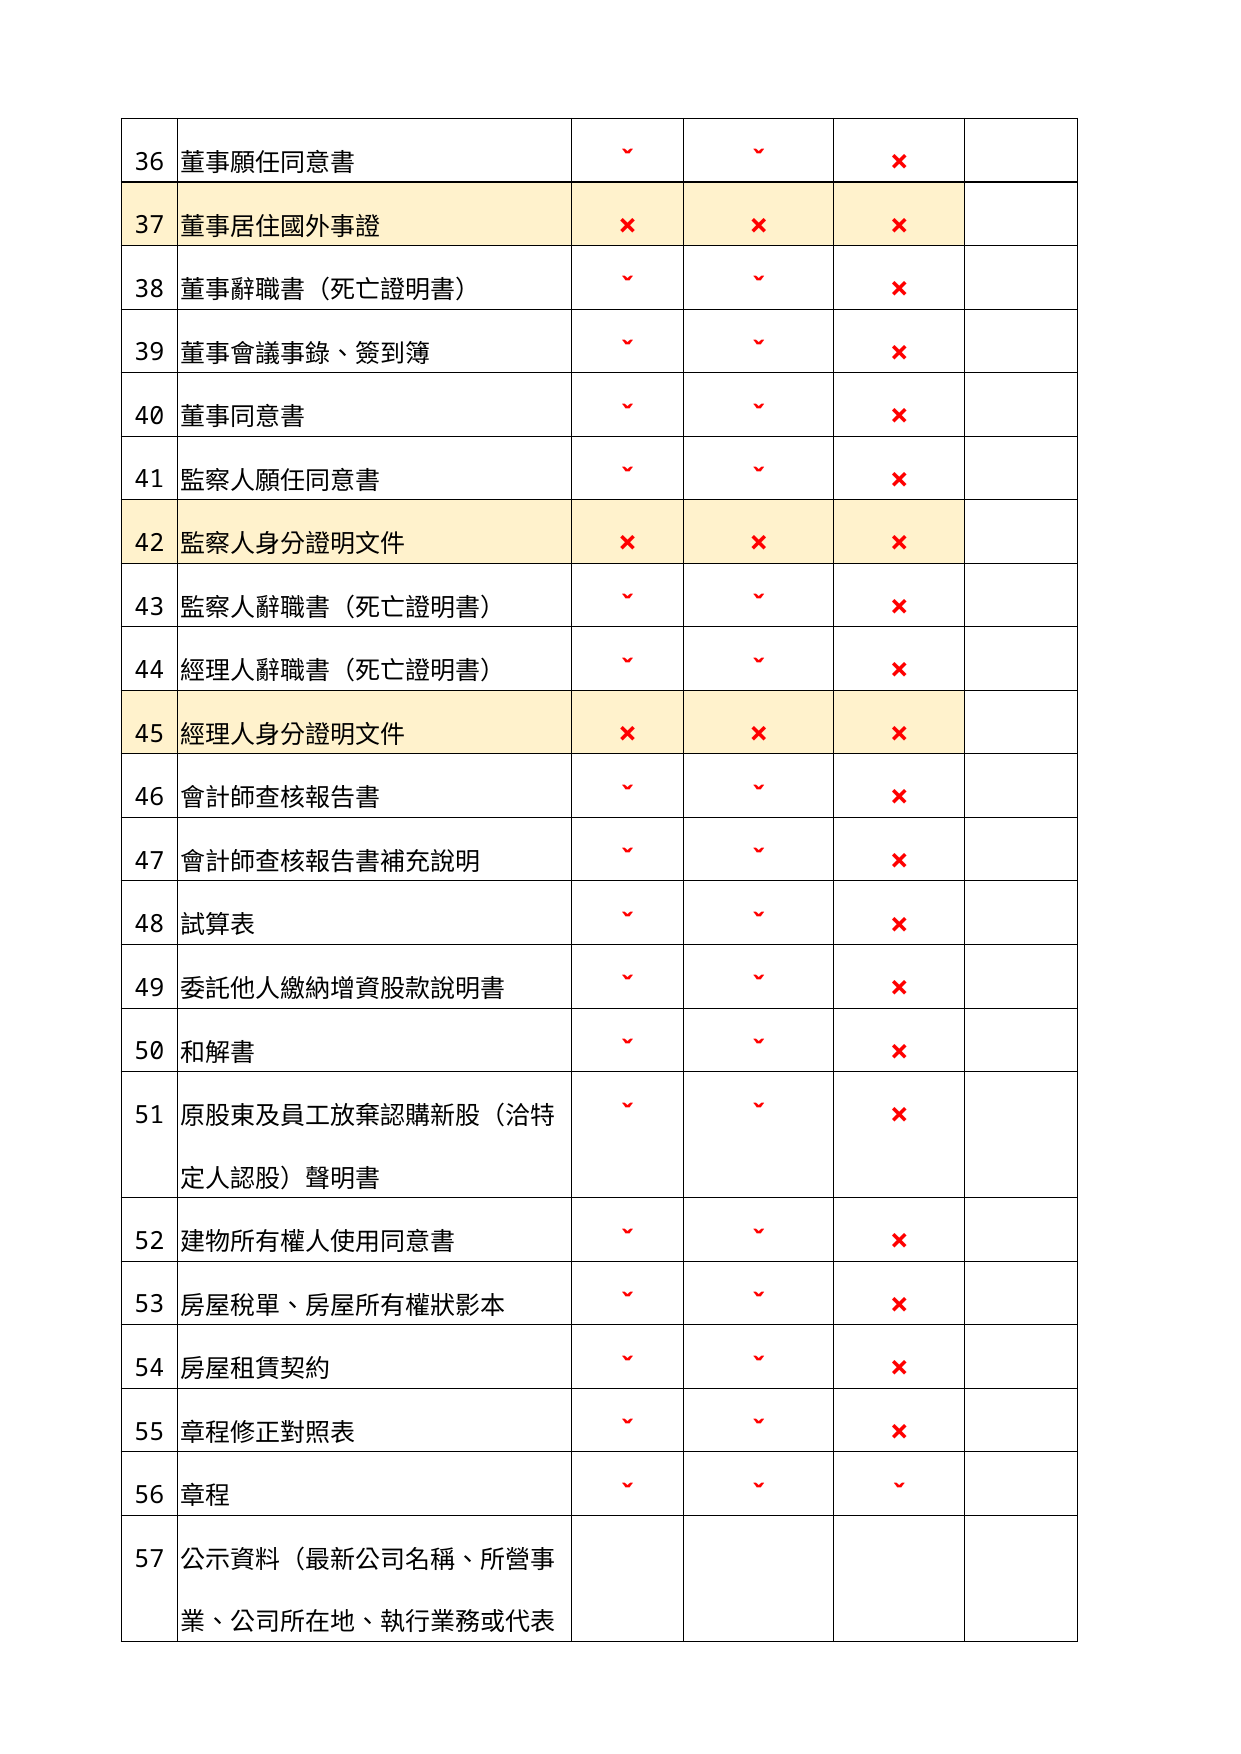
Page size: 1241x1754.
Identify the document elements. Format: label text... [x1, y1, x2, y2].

table_cell × [834, 754, 964, 817]
table_cell ˇ [684, 818, 833, 880]
table_cell 建物所有權人使用同意書 [178, 1198, 571, 1261]
table_cell ˇ [684, 246, 833, 308]
table_cell × [684, 691, 833, 753]
table_cell ˇ [572, 627, 683, 690]
table_cell [965, 1072, 1077, 1197]
table_cell [965, 310, 1077, 372]
table_cell × [834, 310, 964, 372]
table_cell ˇ [684, 119, 833, 181]
table_cell × [834, 564, 964, 626]
table_cell × [834, 437, 964, 499]
table_cell [965, 1389, 1077, 1451]
table_cell 38 [122, 246, 177, 308]
table_cell [965, 246, 1077, 308]
table_cell ˇ [684, 754, 833, 817]
table_cell ˇ [684, 1072, 833, 1197]
table_cell × [572, 183, 683, 245]
table_cell × [834, 183, 964, 245]
table_cell ˇ [572, 1452, 683, 1515]
table_cell × [834, 119, 964, 181]
table_cell 51 [122, 1072, 177, 1197]
table_cell × [834, 1198, 964, 1261]
table_cell 53 [122, 1262, 177, 1324]
table_cell ˇ [572, 754, 683, 817]
table_cell × [834, 1072, 964, 1197]
table_cell [965, 1516, 1077, 1641]
table_cell ˇ [684, 945, 833, 1007]
table_cell [965, 627, 1077, 690]
table_cell ˇ [572, 373, 683, 436]
table_cell 章程 [178, 1452, 571, 1515]
table_cell [965, 691, 1077, 753]
table_cell ˇ [572, 1198, 683, 1261]
table_cell 40 [122, 373, 177, 436]
table_cell × [834, 1009, 964, 1071]
table_cell × [834, 627, 964, 690]
table_cell 42 [122, 500, 177, 563]
table_cell 董事辭職書（死亡證明書） [178, 246, 571, 308]
table_cell 47 [122, 818, 177, 880]
table_cell [965, 1009, 1077, 1071]
table_cell ˇ [572, 1262, 683, 1324]
table_cell 57 [122, 1516, 177, 1641]
table_cell ˇ [572, 564, 683, 626]
table_cell × [834, 881, 964, 944]
table_cell ˇ [572, 1325, 683, 1388]
table_cell × [834, 691, 964, 753]
table_cell 43 [122, 564, 177, 626]
table_cell ˇ [684, 1009, 833, 1071]
table_cell 39 [122, 310, 177, 372]
table_cell 公示資料（最新公司名稱、所營事業、公司所在地、執行業務或代表 [178, 1516, 571, 1641]
table_cell [684, 1516, 833, 1641]
table_cell [965, 881, 1077, 944]
table_cell [965, 1325, 1077, 1388]
table_cell 56 [122, 1452, 177, 1515]
table_cell × [834, 1325, 964, 1388]
table_cell [965, 818, 1077, 880]
table_cell 49 [122, 945, 177, 1007]
table_cell 37 [122, 183, 177, 245]
table_cell [965, 500, 1077, 563]
table_cell ˇ [572, 881, 683, 944]
table_cell 會計師查核報告書 [178, 754, 571, 817]
table_cell × [572, 500, 683, 563]
table_cell ˇ [684, 310, 833, 372]
table_cell × [834, 1389, 964, 1451]
table_cell × [834, 246, 964, 308]
table_cell 董事願任同意書 [178, 119, 571, 181]
table_cell ˇ [572, 437, 683, 499]
table_cell 55 [122, 1389, 177, 1451]
table_cell 45 [122, 691, 177, 753]
table_cell 54 [122, 1325, 177, 1388]
table_cell [834, 1516, 964, 1641]
table_cell 董事會議事錄、簽到簿 [178, 310, 571, 372]
table_cell ˇ [572, 310, 683, 372]
table_cell 委託他人繳納增資股款說明書 [178, 945, 571, 1007]
table_cell 36 [122, 119, 177, 181]
table_cell 董事居住國外事證 [178, 183, 571, 245]
table_cell [965, 373, 1077, 436]
table_cell ˇ [684, 437, 833, 499]
table_cell [965, 1198, 1077, 1261]
table_cell [965, 564, 1077, 626]
table_cell 章程修正對照表 [178, 1389, 571, 1451]
table_cell ˇ [684, 1452, 833, 1515]
table_cell 試算表 [178, 881, 571, 944]
table_cell ˇ [572, 1009, 683, 1071]
table_cell ˇ [834, 1452, 964, 1515]
table_cell ˇ [572, 119, 683, 181]
table_cell ˇ [572, 246, 683, 308]
table_cell 原股東及員工放棄認購新股（洽特定人認股）聲明書 [178, 1072, 571, 1197]
table_cell 監察人願任同意書 [178, 437, 571, 499]
table_cell × [834, 945, 964, 1007]
table_cell ˇ [684, 881, 833, 944]
table_cell 房屋租賃契約 [178, 1325, 571, 1388]
table_cell ˇ [572, 1389, 683, 1451]
table_cell 50 [122, 1009, 177, 1071]
table_cell ˇ [572, 945, 683, 1007]
table_cell 46 [122, 754, 177, 817]
table_cell ˇ [684, 1198, 833, 1261]
table_cell 44 [122, 627, 177, 690]
table_cell ˇ [684, 627, 833, 690]
table_cell × [834, 373, 964, 436]
table_cell 52 [122, 1198, 177, 1261]
table_cell 監察人辭職書（死亡證明書） [178, 564, 571, 626]
table_cell ˇ [684, 564, 833, 626]
table_cell 經理人身分證明文件 [178, 691, 571, 753]
table_cell 董事同意書 [178, 373, 571, 436]
table_cell 48 [122, 881, 177, 944]
table_cell 監察人身分證明文件 [178, 500, 571, 563]
table_cell 和解書 [178, 1009, 571, 1071]
table_cell × [572, 691, 683, 753]
table_cell [965, 183, 1077, 245]
table_cell 房屋稅單、房屋所有權狀影本 [178, 1262, 571, 1324]
table_cell [965, 945, 1077, 1007]
table_cell 41 [122, 437, 177, 499]
table_cell × [834, 500, 964, 563]
table_cell [572, 1516, 683, 1641]
table_cell [965, 437, 1077, 499]
table_cell × [684, 183, 833, 245]
table_cell ˇ [684, 1325, 833, 1388]
table_cell ˇ [684, 1262, 833, 1324]
table_cell [965, 1262, 1077, 1324]
table_cell [965, 754, 1077, 817]
table_cell × [834, 1262, 964, 1324]
table_cell 經理人辭職書（死亡證明書） [178, 627, 571, 690]
table_cell × [834, 818, 964, 880]
table_cell ˇ [684, 373, 833, 436]
table_cell [965, 1452, 1077, 1515]
table_cell ˇ [572, 1072, 683, 1197]
table_cell ˇ [572, 818, 683, 880]
table_cell 會計師查核報告書補充說明 [178, 818, 571, 880]
table_cell × [684, 500, 833, 563]
table_cell ˇ [684, 1389, 833, 1451]
table_cell [965, 119, 1077, 181]
